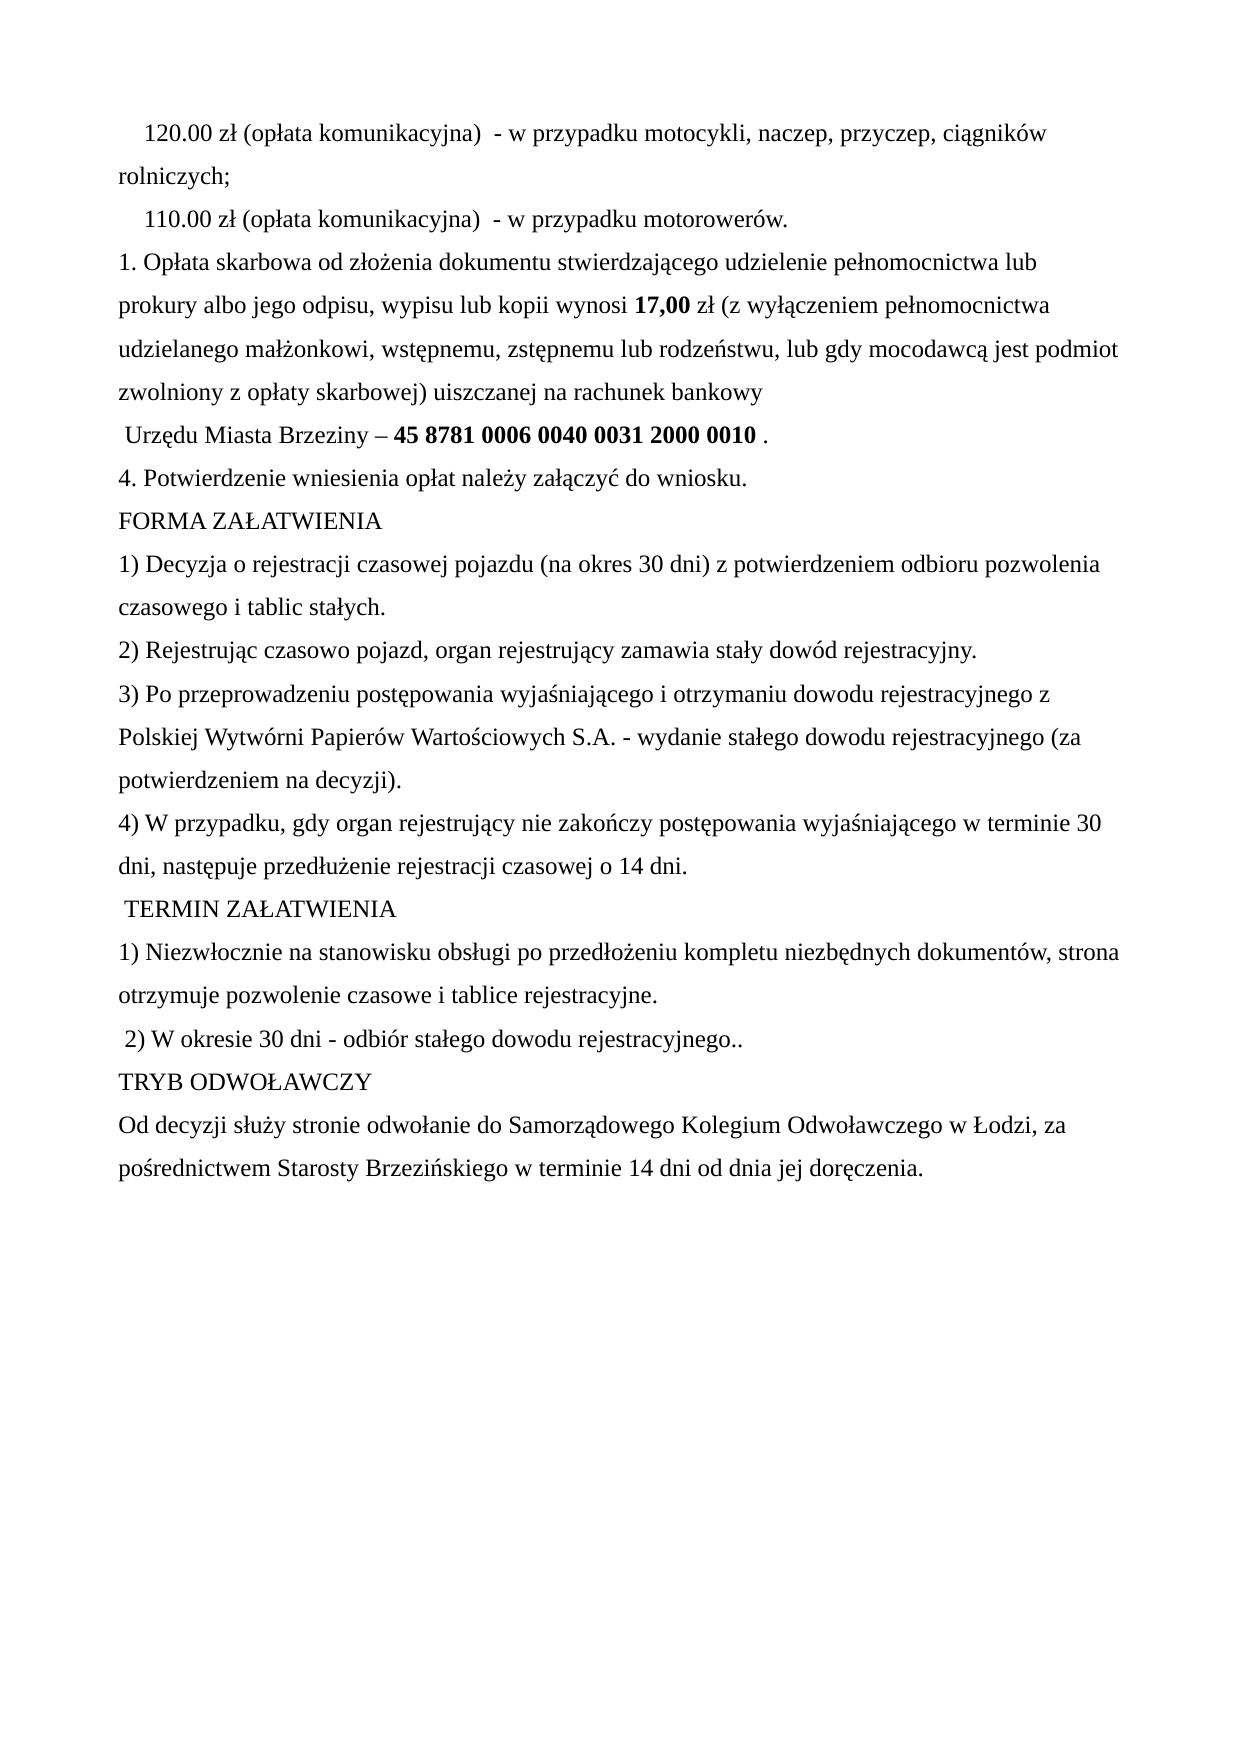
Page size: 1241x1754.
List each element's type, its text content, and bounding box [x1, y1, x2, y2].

text 2) W okresie 30 dni - odbiór stałego dowodu rejestracyjnego.. [118, 1024, 1122, 1052]
text FORMA ZAŁATWIENIA [118, 506, 1122, 535]
text Urzędu Miasta Brzeziny – 45 8781 0006 0040 0031 2000 0010 . [118, 420, 1122, 449]
text  120.00 zł (opłata komunikacyjna) - w przypadku motocykli, naczep, przyczep, ciągników rolniczych; [118, 118, 1122, 190]
text TRYB ODWOŁAWCZY [118, 1067, 1122, 1096]
text TERMIN ZAŁATWIENIA [118, 894, 1122, 923]
text 3) Po przeprowadzeniu postępowania wyjaśniającego i otrzymaniu dowodu rejestracyjnego z Polskiej Wytwórni Papierów Wartościowych S.A. - wydanie stałego dowodu rejestracyjnego (za potwierdzeniem na decyzji). [118, 679, 1122, 794]
text 1) Decyzja o rejestracji czasowej pojazdu (na okres 30 dni) z potwierdzeniem odbioru pozwolenia czasowego i tablic stałych. [118, 549, 1122, 621]
text 4) W przypadku, gdy organ rejestrujący nie zakończy postępowania wyjaśniającego w terminie 30 dni, następuje przedłużenie rejestracji czasowej o 14 dni. [118, 808, 1122, 880]
text Od decyzji służy stronie odwołanie do Samorządowego Kolegium Odwoławczego w Łodzi, za pośrednictwem Starosty Brzezińskiego w terminie 14 dni od dnia jej doręczenia. [118, 1110, 1122, 1182]
text 1) Niezwłocznie na stanowisku obsługi po przedłożeniu kompletu niezbędnych dokumentów, strona otrzymuje pozwolenie czasowe i tablice rejestracyjne. [118, 937, 1122, 1009]
text 4. Potwierdzenie wniesienia opłat należy załączyć do wniosku. [118, 463, 1122, 492]
text  110.00 zł (opłata komunikacyjna) - w przypadku motorowerów. [118, 204, 1122, 233]
text 2) Rejestrując czasowo pojazd, organ rejestrujący zamawia stały dowód rejestracyjny. [118, 636, 1122, 664]
text 1. Opłata skarbowa od złożenia dokumentu stwierdzającego udzielenie pełnomocnictwa lub prokury albo jego odpisu, wypisu lub kopii wynosi 17,00 zł (z wyłączeniem pełnomocnictwa udzielanego małżonkowi, wstępnemu, zstępnemu lub rodzeństwu, lub gdy mocodawcą jest podmiot zwolniony z opłaty skarbowej) uiszczanej na rachunek bankowy [118, 247, 1122, 406]
